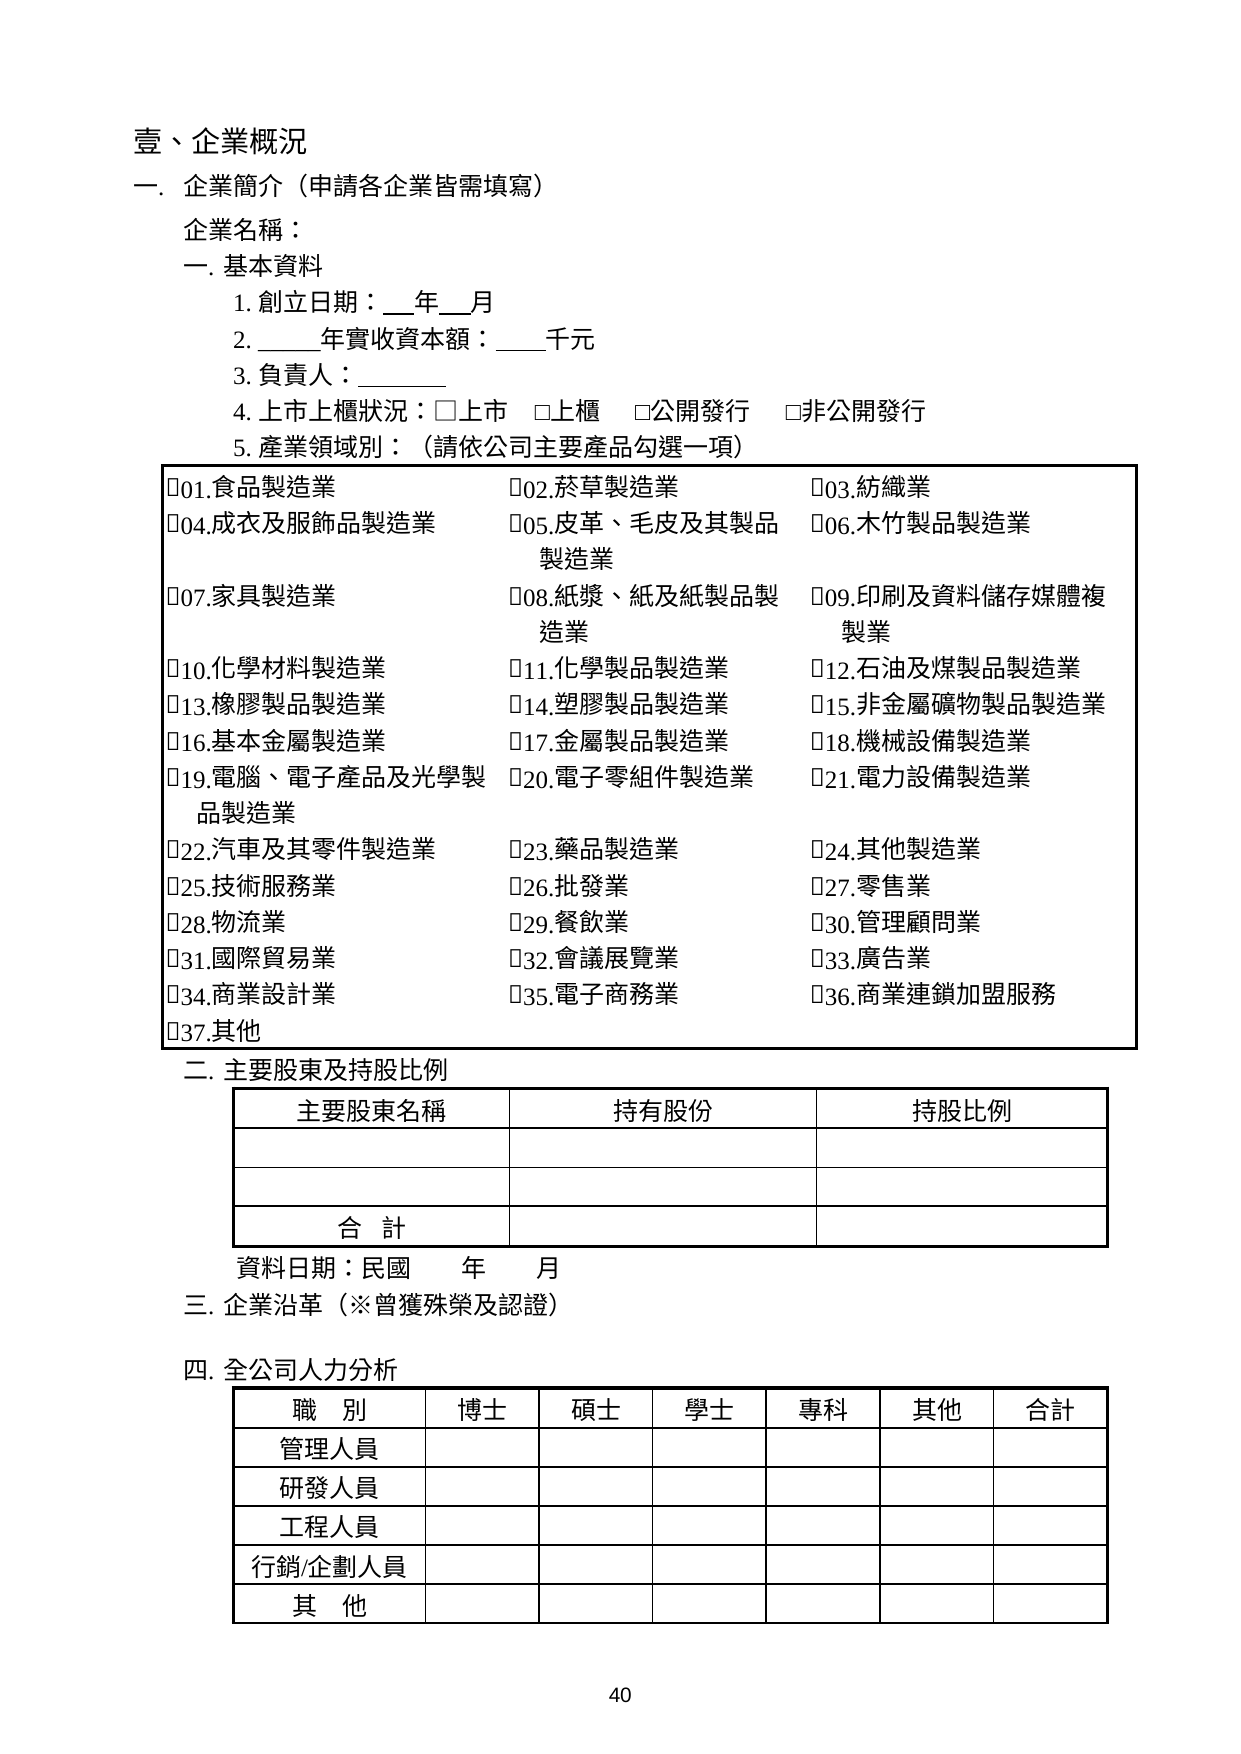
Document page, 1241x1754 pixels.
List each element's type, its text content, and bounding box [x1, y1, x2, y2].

table_cell [653, 1429, 765, 1466]
table_cell 13.橡膠製品製造業 [164, 685, 505, 721]
table_cell [994, 1429, 1106, 1466]
table_cell 行銷/企劃人員 [235, 1546, 425, 1583]
table_cell 35.電子商務業 [505, 975, 807, 1011]
table_cell 資料日期：民國 年 月 [233, 1248, 1107, 1285]
table_cell [653, 1585, 765, 1622]
table_cell [653, 1546, 765, 1583]
table_header 主要股東名稱 [235, 1090, 509, 1127]
table_header 學士 [653, 1390, 765, 1427]
table_cell 17.金屬製品製造業 [505, 721, 807, 757]
list 產業領域別：（請依公司主要產品勾選一項） [233, 428, 1107, 464]
table_cell 19.電腦、電子產品及光學製品製造業 [164, 757, 505, 830]
table_cell 工程人員 [235, 1507, 425, 1544]
table_cell 32.會議展覽業 [505, 939, 807, 975]
list 上市上櫃狀況：□上市 □上櫃 □公開發行 □非公開發行 [233, 392, 1107, 428]
table_cell [817, 1168, 1106, 1205]
list 創立日期： 年 月 [233, 283, 1107, 319]
table_cell [540, 1585, 652, 1622]
table_header 03.紡織業 [807, 467, 1135, 503]
list 企業簡介（申請各企業皆需填寫） [133, 167, 1107, 203]
table_header 博士 [426, 1390, 538, 1427]
table_header 持有股份 [510, 1090, 816, 1127]
table_cell [505, 1011, 807, 1047]
table_cell 30.管理顧問業 [807, 902, 1135, 938]
table_cell [881, 1507, 993, 1544]
table_cell 34.商業設計業 [164, 975, 505, 1011]
table_cell 09.印刷及資料儲存媒體複製業 [807, 576, 1135, 648]
table_cell [653, 1507, 765, 1544]
table_cell [510, 1207, 816, 1244]
table_cell [767, 1468, 879, 1505]
table_header 碩士 [540, 1390, 652, 1427]
table_cell 20.電子零組件製造業 [505, 757, 807, 830]
table_cell [767, 1585, 879, 1622]
table_cell 12.石油及煤製品製造業 [807, 649, 1135, 685]
table_cell 28.物流業 [164, 902, 505, 938]
table_cell 27.零售業 [807, 866, 1135, 902]
table_cell 25.技術服務業 [164, 866, 505, 902]
list _____年實收資本額： 千元 [233, 319, 1107, 355]
table_cell 22.汽車及其零件製造業 [164, 830, 505, 866]
table_cell 16.基本金屬製造業 [164, 721, 505, 757]
table_cell 37.其他 [164, 1011, 505, 1047]
table_cell [653, 1468, 765, 1505]
table_cell 31.國際貿易業 [164, 939, 505, 975]
table_cell 15.非金屬礦物製品製造業 [807, 685, 1135, 721]
table_cell 11.化學製品製造業 [505, 649, 807, 685]
table_cell 研發人員 [235, 1468, 425, 1505]
table_cell 05.皮革、毛皮及其製品製造業 [505, 504, 807, 576]
list 全公司人力分析 [183, 1350, 1107, 1386]
table_cell [426, 1546, 538, 1583]
table_cell [540, 1546, 652, 1583]
table_cell [807, 1011, 1135, 1047]
table_cell 10.化學材料製造業 [164, 649, 505, 685]
table_cell [881, 1546, 993, 1583]
text 壹、企業概況 [133, 118, 1107, 160]
table_cell [426, 1507, 538, 1544]
table_header 02.菸草製造業 [505, 467, 807, 503]
table_cell 04.成衣及服飾品製造業 [164, 504, 505, 576]
table_cell 07.家具製造業 [164, 576, 505, 648]
table_cell [540, 1468, 652, 1505]
table_cell 29.餐飲業 [505, 902, 807, 938]
table_cell [426, 1585, 538, 1622]
table_cell 26.批發業 [505, 866, 807, 902]
table_cell 合 計 [235, 1207, 509, 1244]
table_cell [510, 1129, 816, 1166]
table_cell [235, 1129, 509, 1166]
table_cell [767, 1507, 879, 1544]
table_cell [510, 1168, 816, 1205]
table_cell [994, 1585, 1106, 1622]
list 主要股東及持股比例 [183, 1050, 1107, 1087]
table_cell [767, 1429, 879, 1466]
table_header 01.食品製造業 [164, 467, 505, 503]
table_cell 33.廣告業 [807, 939, 1135, 975]
table_cell 36.商業連鎖加盟服務 [807, 975, 1135, 1011]
list 基本資料 [183, 247, 1107, 283]
table_cell [767, 1546, 879, 1583]
table_cell 21.電力設備製造業 [807, 757, 1135, 830]
table_cell 14.塑膠製品製造業 [505, 685, 807, 721]
table_header 合計 [994, 1390, 1106, 1427]
table_header 其他 [881, 1390, 993, 1427]
table_cell 08.紙漿、紙及紙製品製造業 [505, 576, 807, 648]
table_cell [994, 1507, 1106, 1544]
text 企業名稱： [183, 209, 1107, 247]
table_header 持股比例 [817, 1090, 1106, 1127]
table_cell [881, 1429, 993, 1466]
table_header 專科 [767, 1390, 879, 1427]
table_cell [817, 1129, 1106, 1166]
table_cell [994, 1546, 1106, 1583]
table_cell [994, 1468, 1106, 1505]
table_cell 24.其他製造業 [807, 830, 1135, 866]
table_cell 06.木竹製品製造業 [807, 504, 1135, 576]
table_cell [881, 1585, 993, 1622]
table_cell [426, 1468, 538, 1505]
list 企業沿革（※曾獲殊榮及認證） [183, 1285, 1107, 1321]
table_cell 23.藥品製造業 [505, 830, 807, 866]
table_cell 其 他 [235, 1585, 425, 1622]
table_cell [540, 1429, 652, 1466]
list 負責人： [233, 355, 1107, 392]
table_cell [817, 1207, 1106, 1244]
table_cell [881, 1468, 993, 1505]
table_header 職 別 [235, 1390, 425, 1427]
table_cell [235, 1168, 509, 1205]
table_cell [426, 1429, 538, 1466]
table_cell [540, 1507, 652, 1544]
table_cell 管理人員 [235, 1429, 425, 1466]
table_cell 18.機械設備製造業 [807, 721, 1135, 757]
